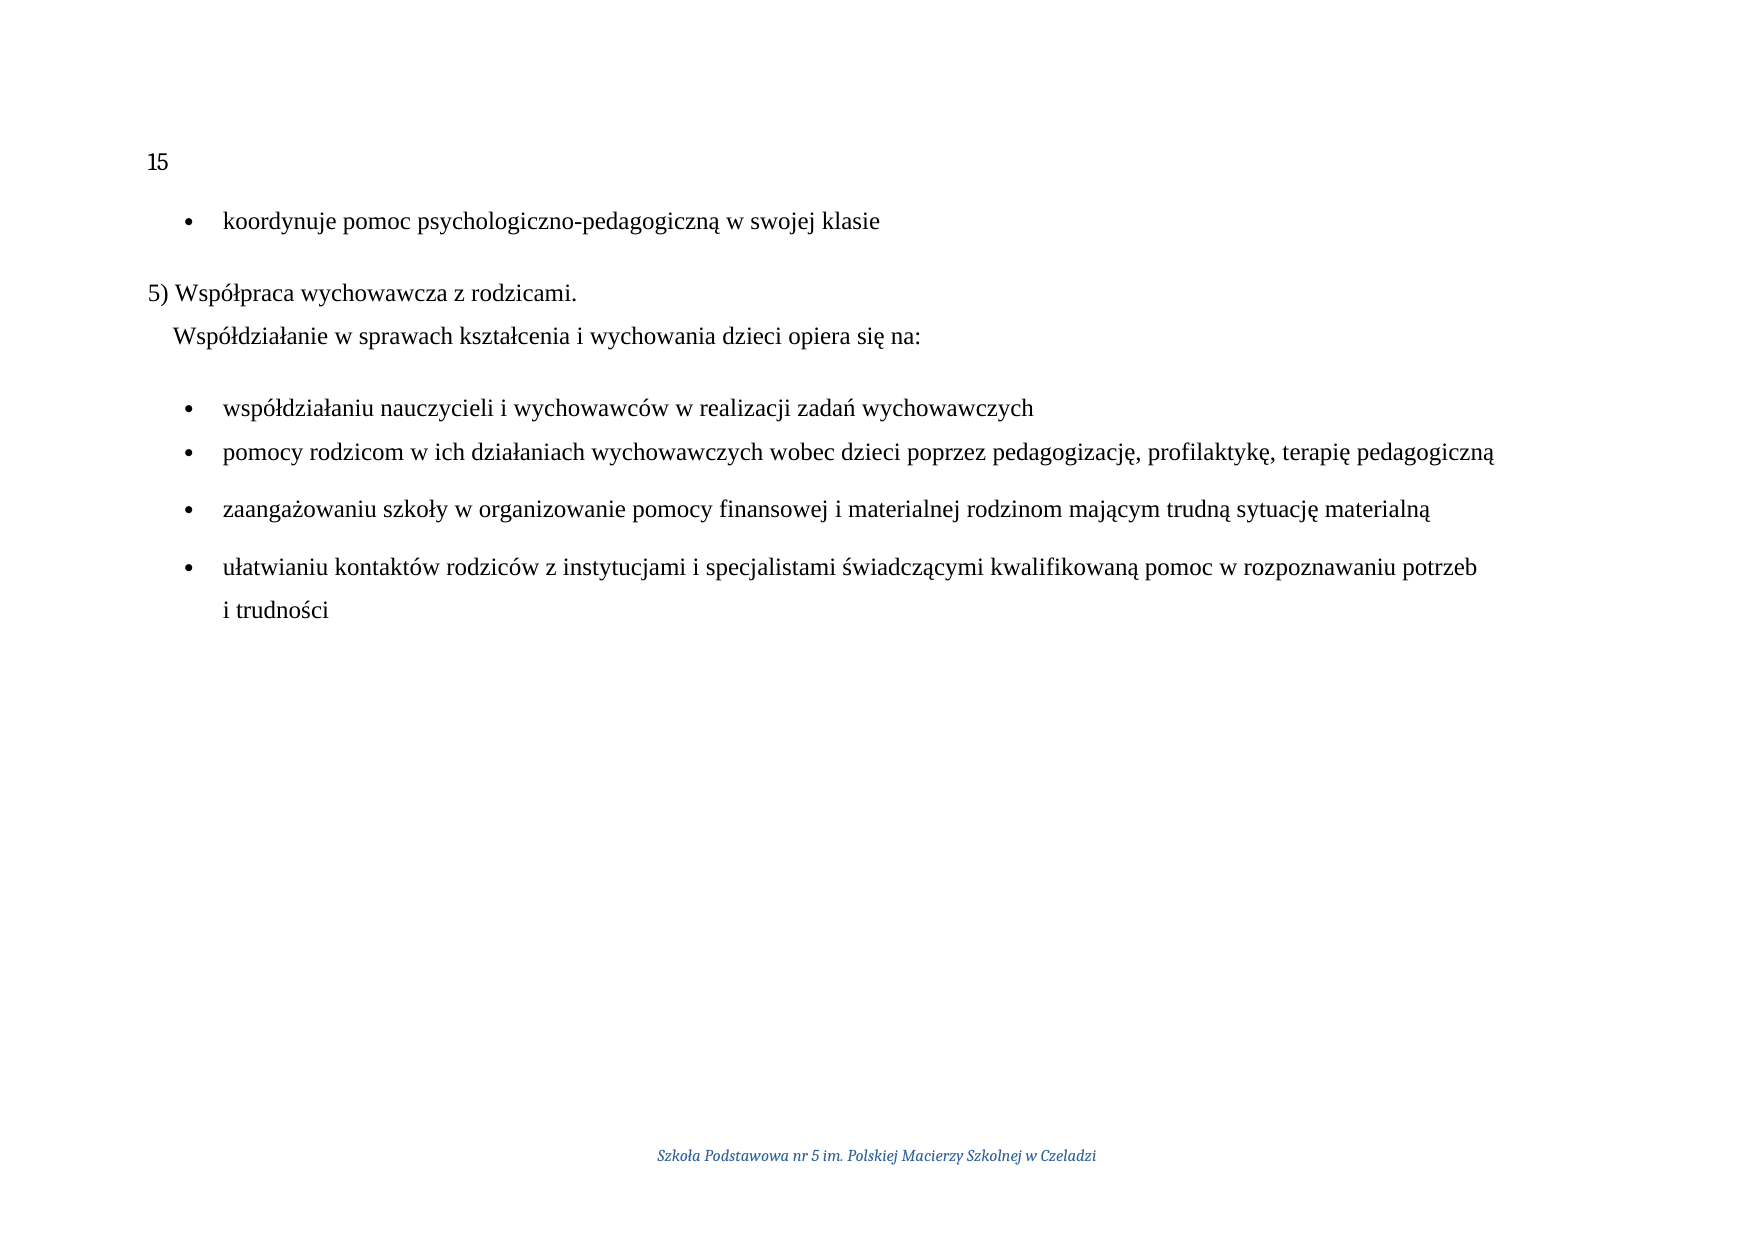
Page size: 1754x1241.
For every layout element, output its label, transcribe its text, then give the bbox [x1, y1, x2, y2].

list pomocy rodzicom w ich działaniach wychowawczych wobec dzieci poprzez pedagogizację, profilaktykę, terapię pedagogiczną [185, 437, 1606, 465]
list zaangażowaniu szkoły w organizowanie pomocy finansowej i materialnej rodzinom mającym trudną sytuację materialną [185, 494, 1606, 523]
text 5) Współpraca wychowawcza z rodzicami. [148, 278, 1606, 307]
list ułatwianiu kontaktów rodziców z instytucjami i specjalistami świadczącymi kwalifikowaną pomoc w rozpoznawaniu potrzeb i trudności [185, 552, 1606, 624]
list koordynuje pomoc psychologiczno-pedagogiczną w swojej klasie [185, 206, 1606, 234]
text Współdziałanie w sprawach kształcenia i wychowania dzieci opiera się na: [148, 321, 1606, 350]
list współdziałaniu nauczycieli i wychowawców w realizacji zadań wychowawczych [185, 393, 1606, 422]
